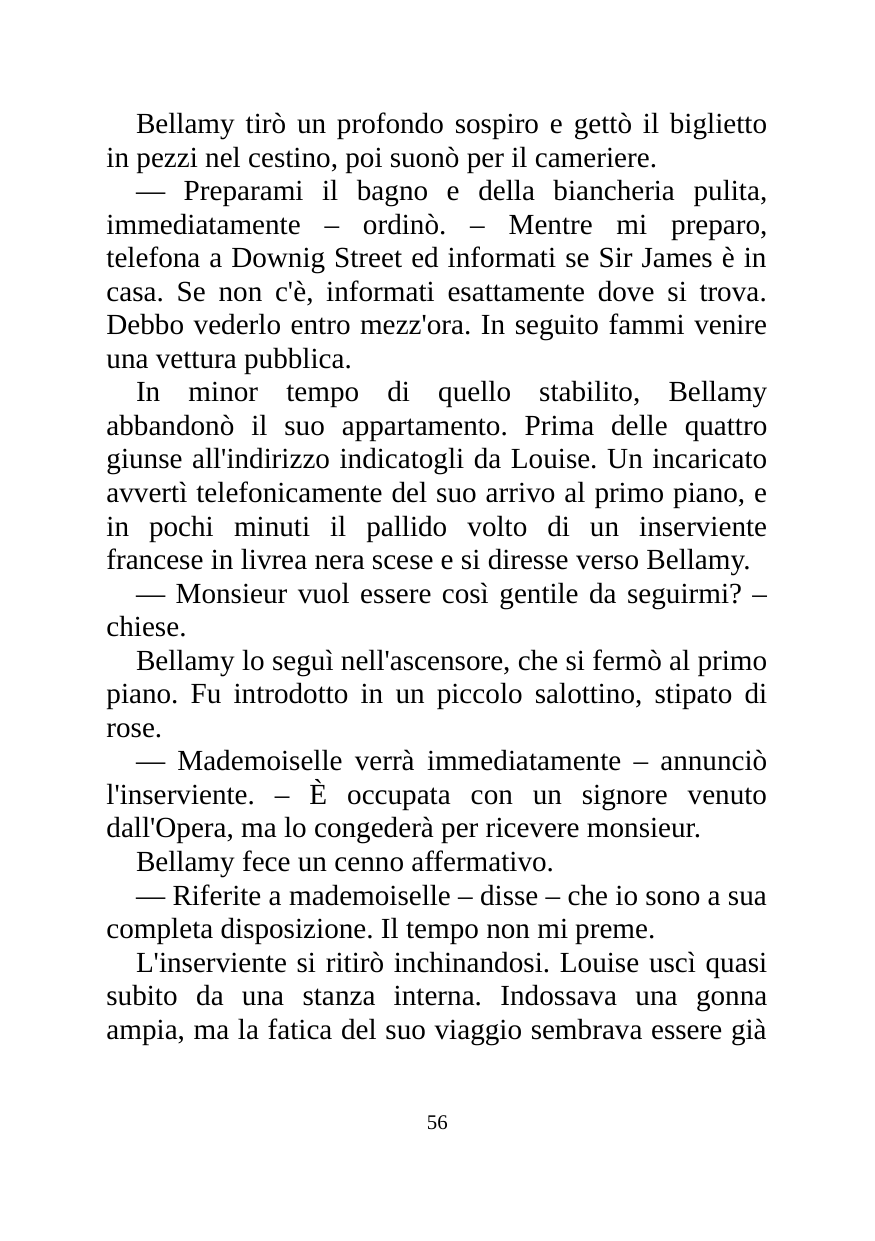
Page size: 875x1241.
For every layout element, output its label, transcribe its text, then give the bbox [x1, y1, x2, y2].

text Bellamy tirò un profondo sospiro e gettò il biglietto in pezzi nel cestino, poi suonò per il cameriere. [106, 106, 768, 173]
text Bellamy lo seguì nell'ascensore, che si fermò al primo piano. Fu introdotto in un piccolo salottino, stipato di rose. [106, 643, 768, 743]
text — Mademoiselle verrà immediatamente – annunciò l'inserviente. – È occupata con un signore venuto dall'Opera, ma lo congederà per ricevere monsieur. [106, 743, 768, 844]
text In minor tempo di quello stabilito, Bellamy abbandonò il suo appartamento. Prima delle quattro giunse all'indirizzo indicatogli da Louise. Un incaricato avvertì telefonicamente del suo arrivo al primo piano, e in pochi minuti il pallido volto di un inserviente francese in livrea nera scese e si diresse verso Bellamy. [106, 374, 768, 576]
text — Monsieur vuol essere così gentile da seguirmi? – chiese. [106, 576, 768, 643]
text Bellamy fece un cenno affermativo. [106, 844, 768, 878]
text — Preparami il bagno e della biancheria pulita, immediatamente – ordinò. – Mentre mi preparo, telefona a Downig Street ed informati se Sir James è in casa. Se non c'è, informati esattamente dove si trova. Debbo vederlo entro mezz'ora. In seguito fammi venire una vettura pubblica. [106, 173, 768, 374]
text — Riferite a mademoiselle – disse – che io sono a sua completa disposizione. Il tempo non mi preme. [106, 878, 768, 945]
text L'inserviente si ritirò inchinandosi. Louise uscì quasi subito da una stanza interna. Indossava una gonna ampia, ma la fatica del suo viaggio sembrava essere già [106, 945, 768, 1045]
